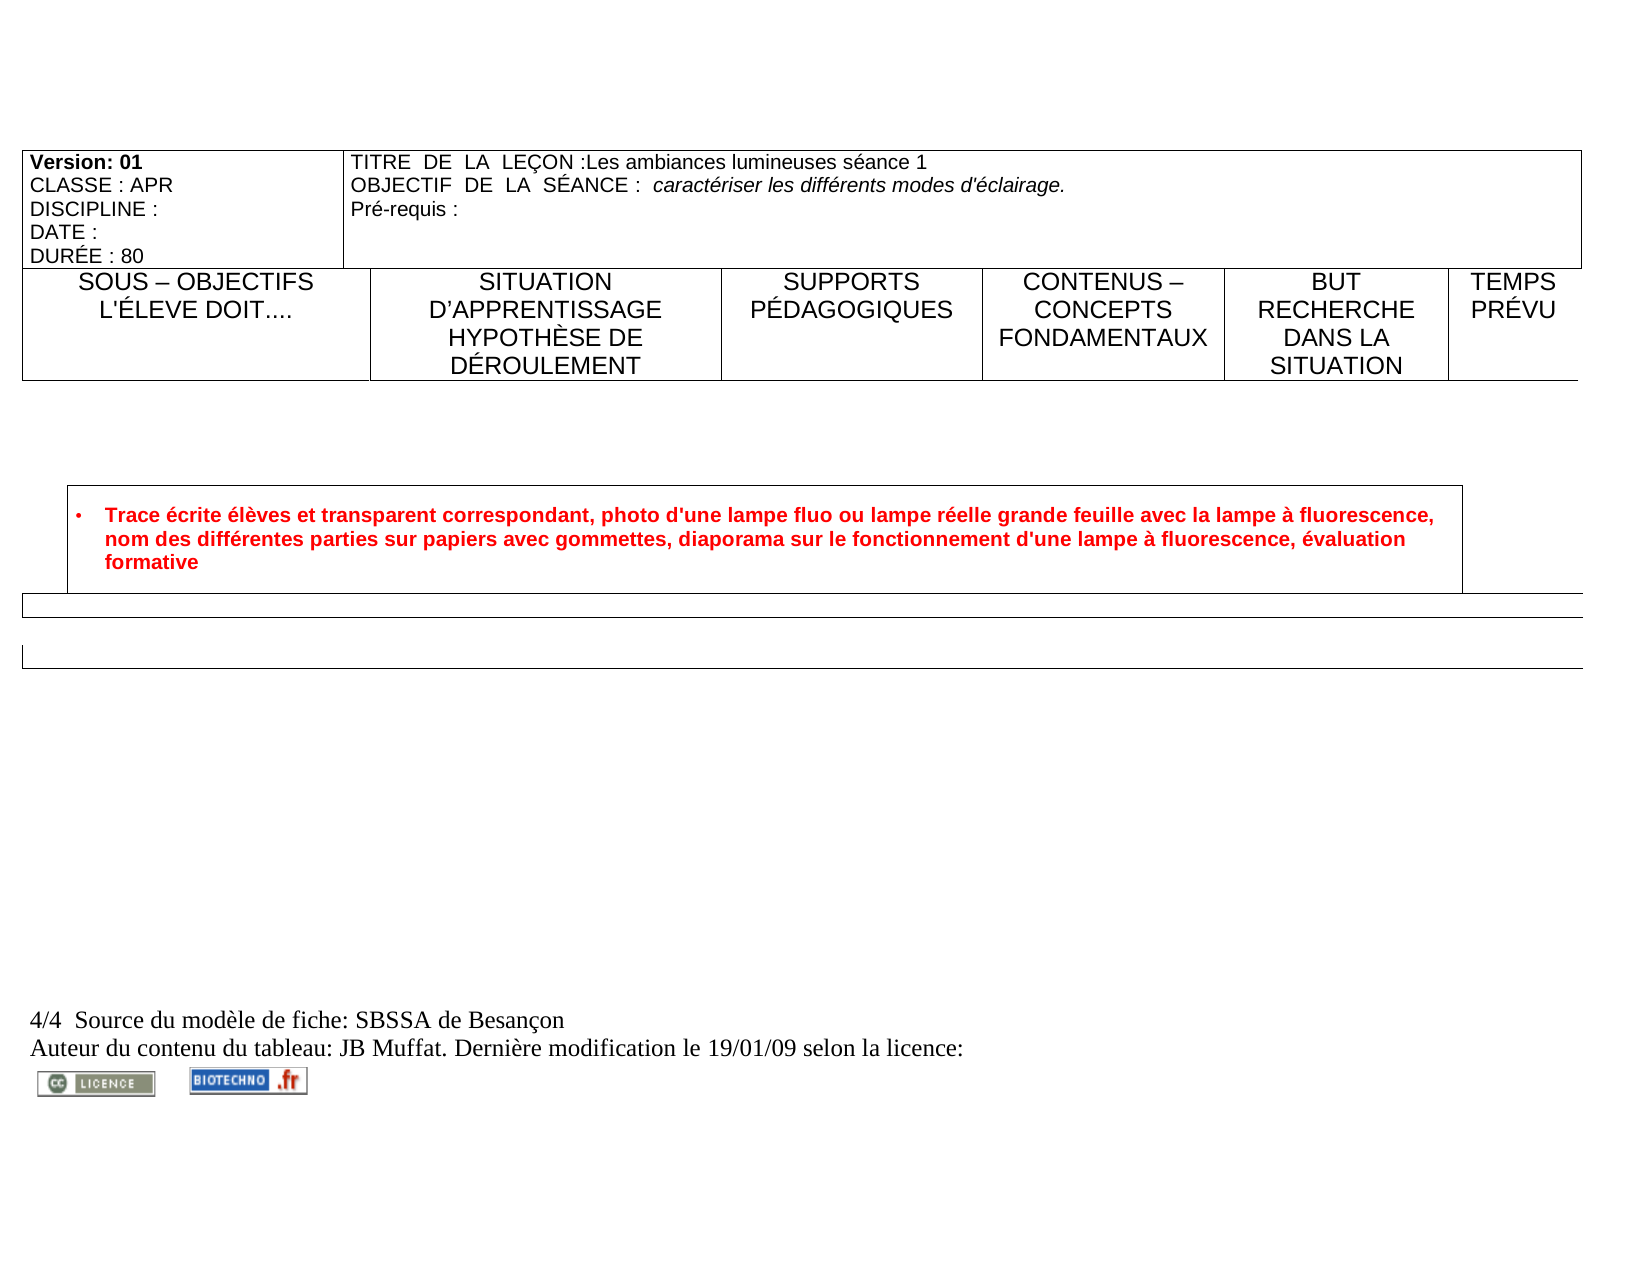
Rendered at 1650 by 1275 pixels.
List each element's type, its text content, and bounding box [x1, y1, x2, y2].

table_header [23, 594, 1583, 617]
table_header [23, 645, 1583, 668]
picture [189, 1067, 308, 1095]
picture [37, 1071, 156, 1097]
list Trace écrite élèves et transparent correspondant, photo d'une lampe fluo ou lampe réelle grande feuille avec la lampe à fluorescence, nom des différentes parties sur papiers avec gommettes, diaporama sur le fonctionnement d'une lampe à fluorescence, évaluation formative [68, 486, 1462, 593]
